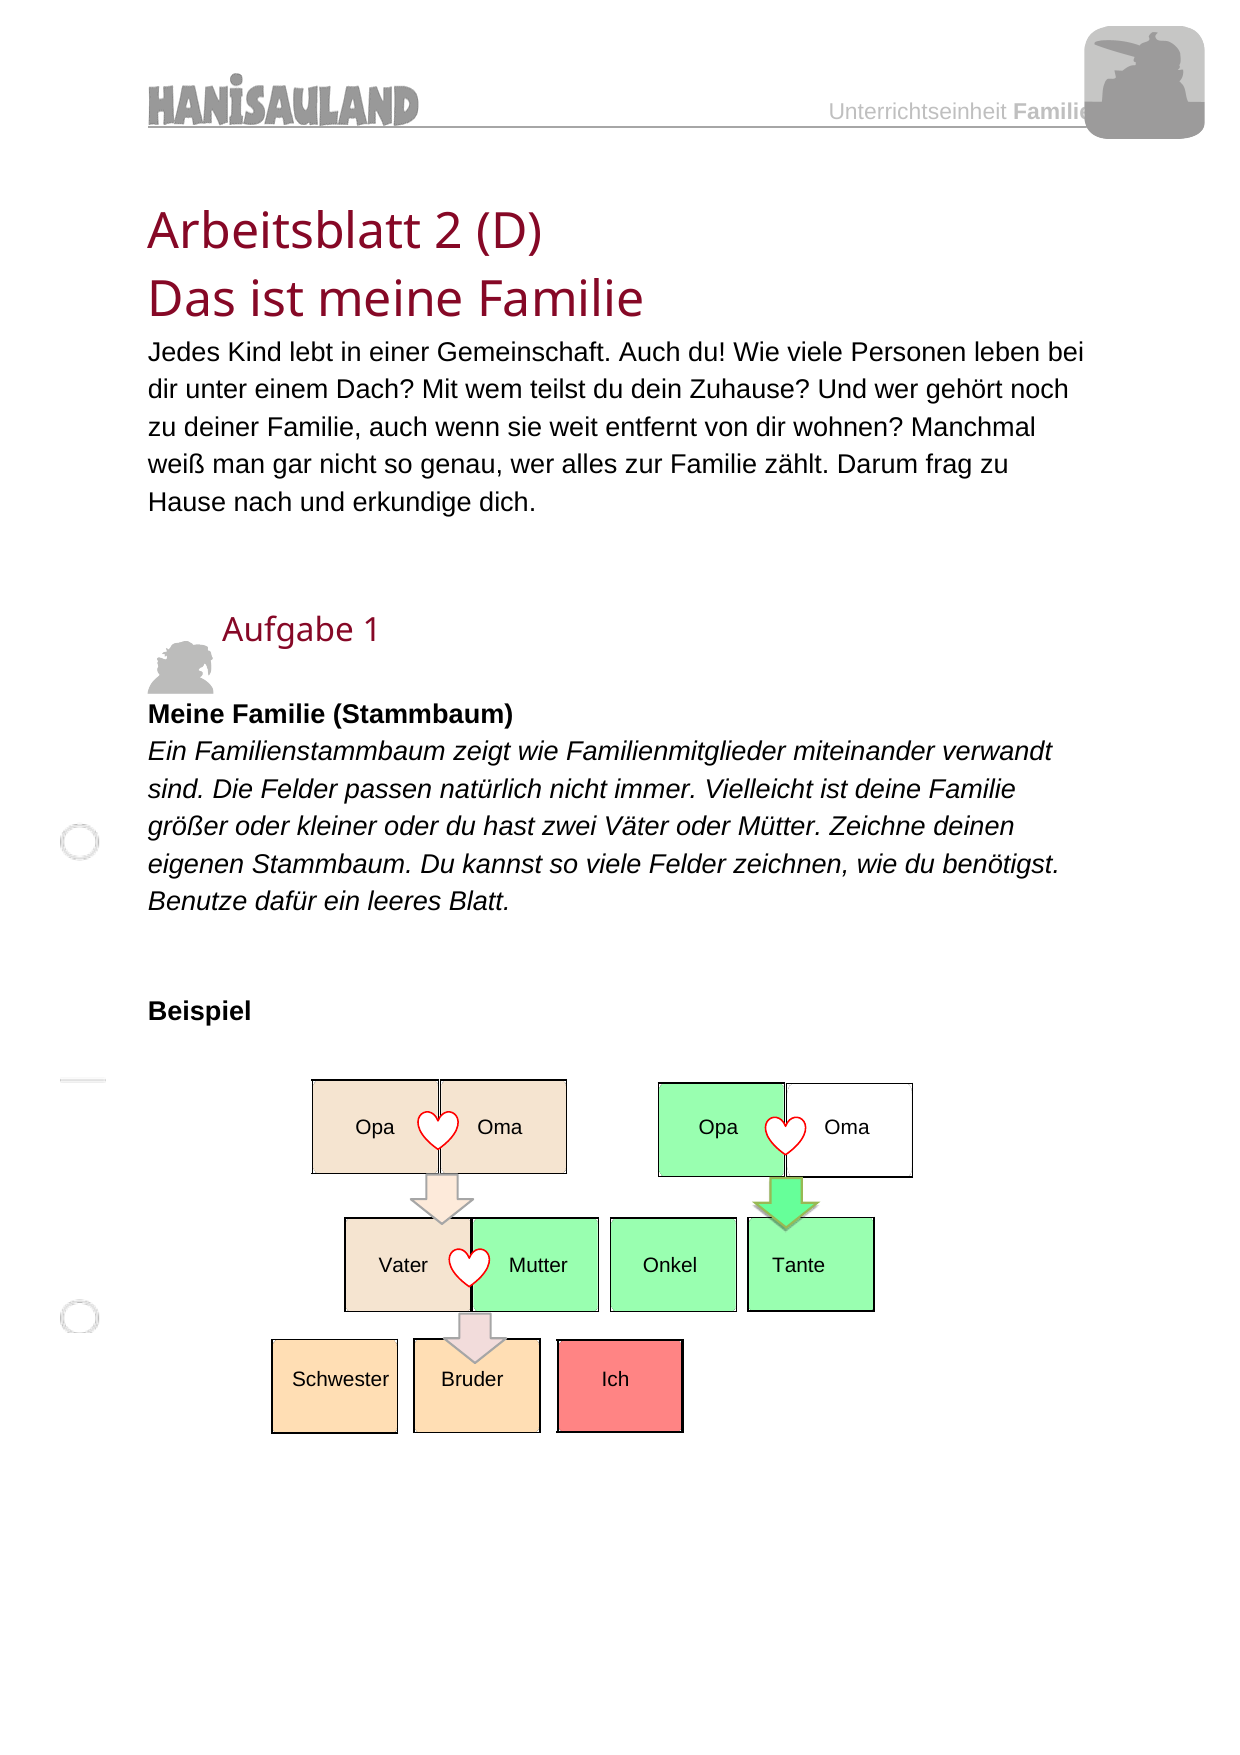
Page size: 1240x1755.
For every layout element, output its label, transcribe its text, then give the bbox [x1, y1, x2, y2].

subtitle Arbeitsblatt 2 (D) [148, 195, 1092, 263]
text Schwester Bruder Ich [684, 1368, 1092, 1391]
text Jedes Kind lebt in einer Gemeinschaft. Auch du! Wie viele Personen leben bei dir unter einem Dach? Mit wem teilst du dein Zuhause? Und wer gehört noch zu deiner Familie, auch wenn sie weit entfernt von dir wohnen? Manchmal weiß man gar nicht so genau, wer alles zur Familie zählt. Darum frag zu Hause nach und erkundige dich. [148, 331, 1092, 519]
text Opa Oma Opa Oma [567, 1116, 657, 1139]
text Aufgabe 1 [148, 606, 1092, 693]
text Beispiel [148, 1002, 1092, 1024]
subtitle Das ist meine Familie [148, 263, 1092, 331]
text Vater Mutter Onkel Tante [148, 1254, 344, 1277]
text Meine Familie (Stammbaum) [148, 693, 1092, 731]
text Vater Mutter Onkel Tante [875, 1254, 1092, 1277]
text Opa Oma Opa Oma [913, 1116, 1092, 1139]
text Ein Familienstammbaum zeigt wie Familienmitglieder miteinander verwandt sind. Die Felder passen natürlich nicht immer. Vielleicht ist deine Familie größer oder kleiner oder du hast zwei Väter oder Mütter. Zeichne deinen eigenen Stammbaum. Du kannst so viele Felder zeichnen, wie du benötigst. Benutze dafür ein leeres Blatt. [148, 731, 1092, 918]
text Opa Oma Opa Oma [148, 1116, 311, 1139]
text Schwester Bruder Ich [148, 1368, 271, 1391]
